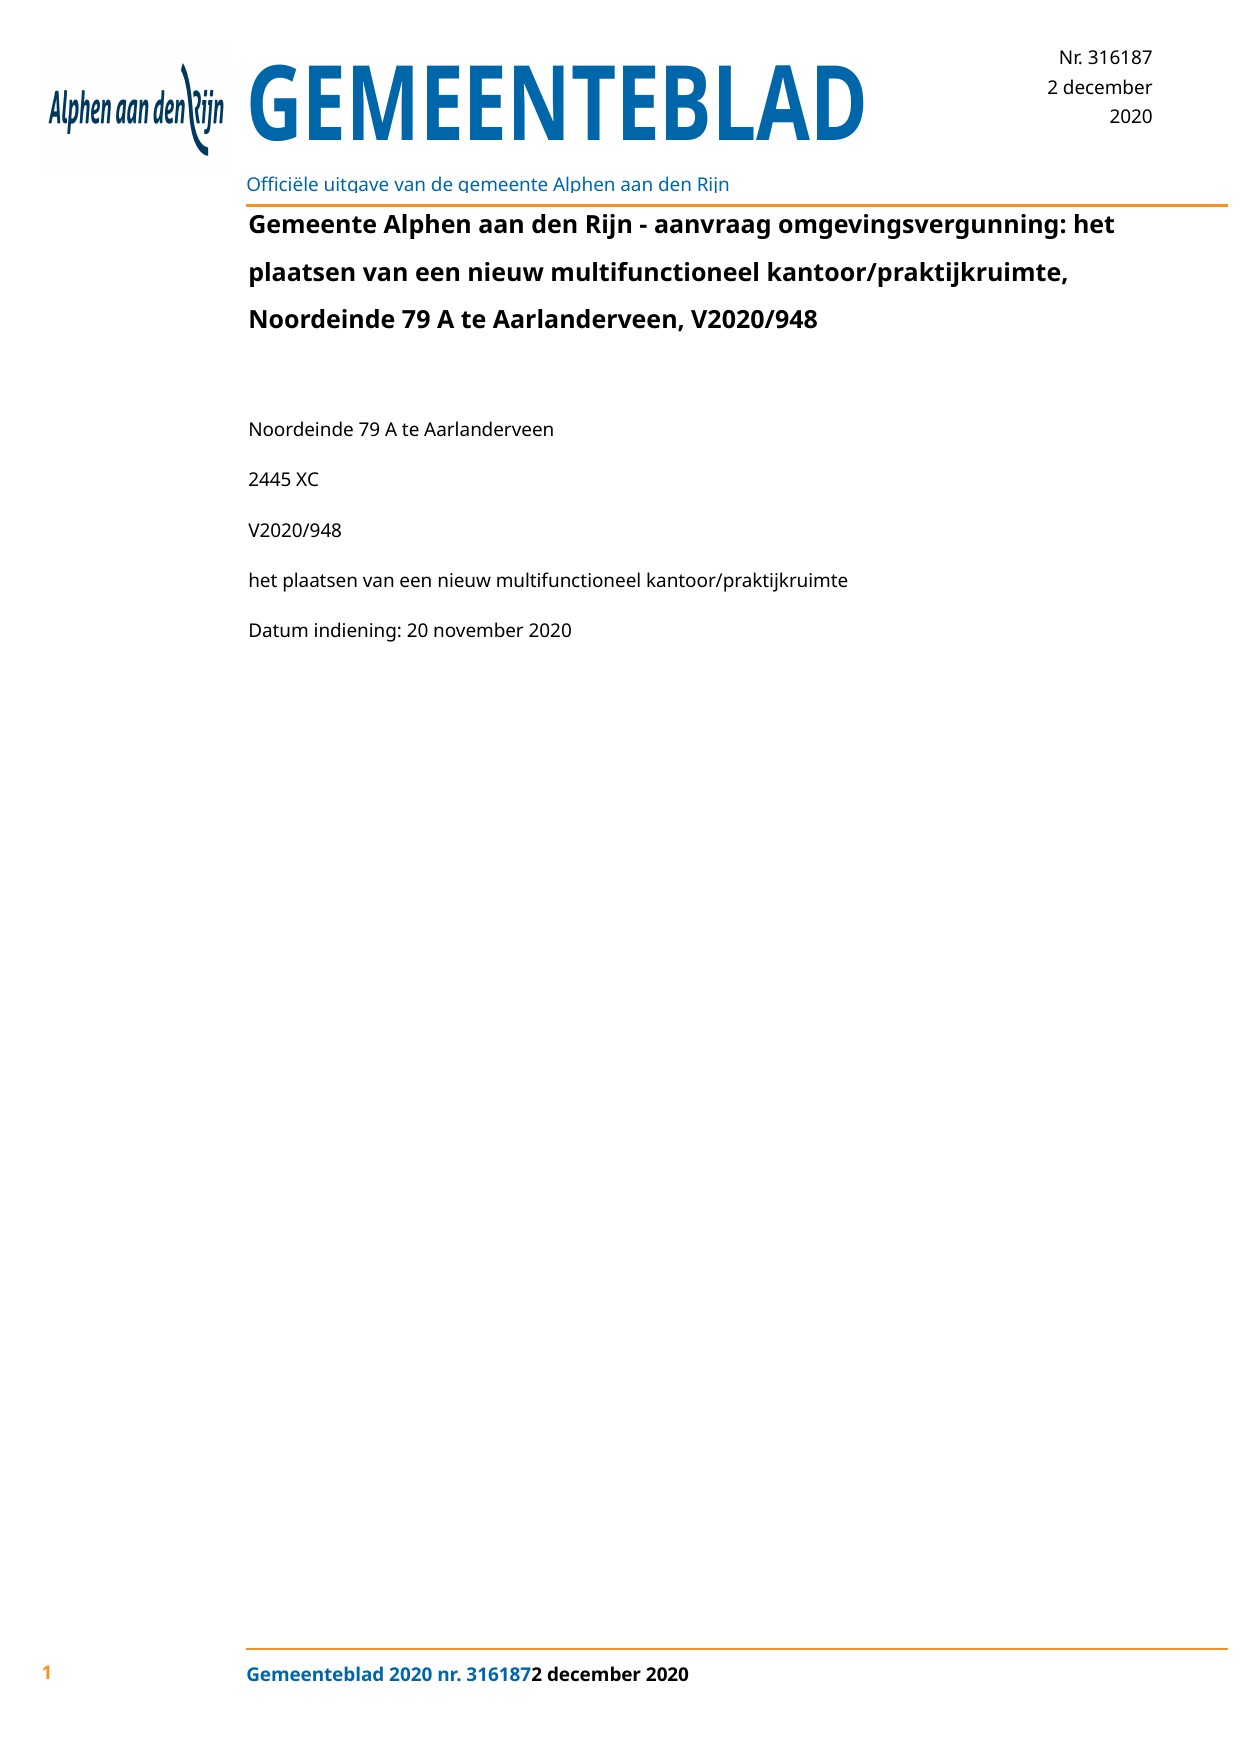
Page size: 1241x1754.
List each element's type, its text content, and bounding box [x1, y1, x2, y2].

text het plaatsen van een nieuw multifunctioneel kantoor/praktijkruimte [248, 567, 1152, 593]
text 2445 XC [248, 466, 1152, 492]
text Gemeente Alphen aan den Rijn - aanvraag omgevingsvergunning: het plaatsen van een nieuw multifunctioneel kantoor/praktijkruimte, Noordeinde 79 A te Aarlanderveen, V2020/948 [248, 207, 1152, 336]
text Datum indiening: 20 november 2020 [248, 618, 1152, 643]
picture [41, 47, 231, 172]
text Noordeinde 79 A te Aarlanderveen [248, 416, 1152, 442]
text V2020/948 [248, 517, 1152, 542]
